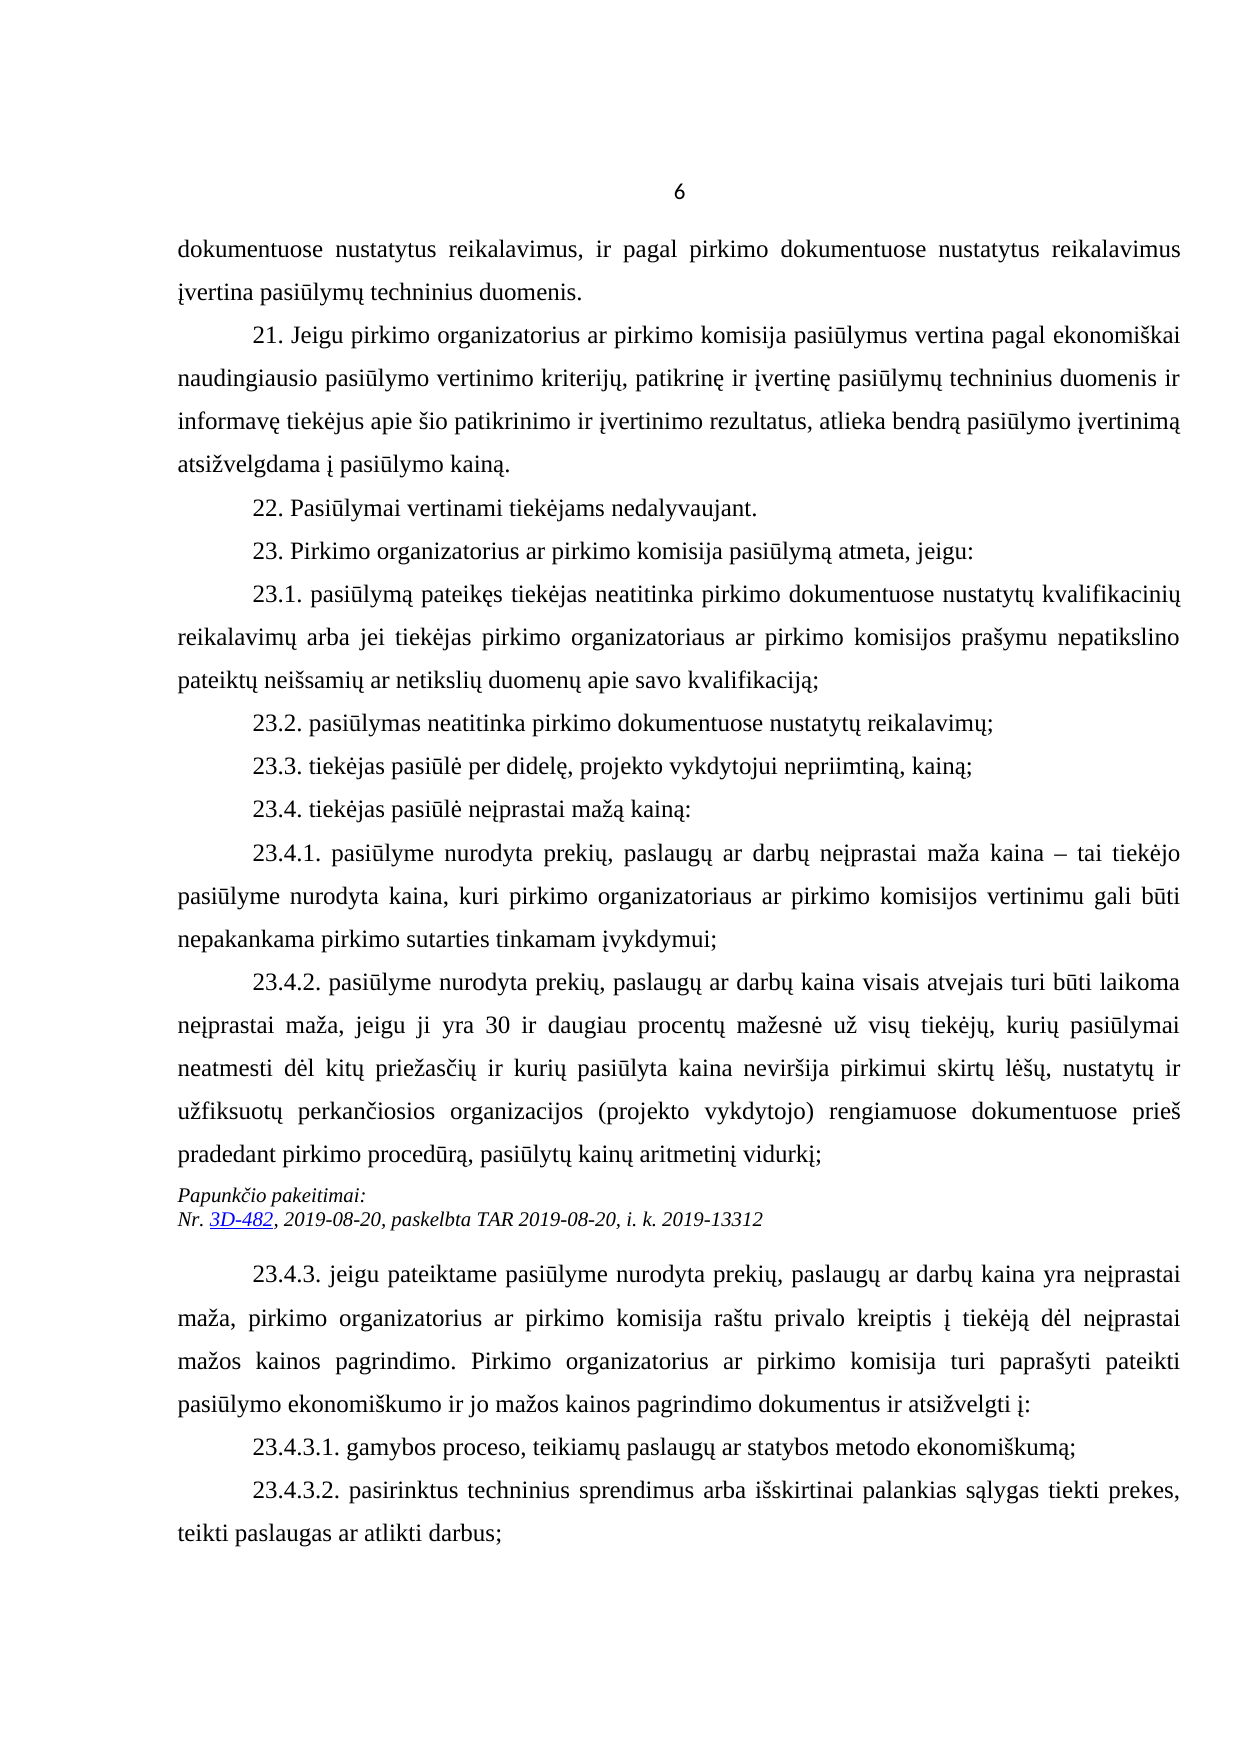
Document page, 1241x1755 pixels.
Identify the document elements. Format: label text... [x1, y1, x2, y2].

text 23.4.3.1. gamybos proceso, teikiamų paslaugų ar statybos metodo ekonomiškumą; [177, 1432, 1181, 1461]
text dokumentuose nustatytus reikalavimus, ir pagal pirkimo dokumentuose nustatytus reikalavimus įvertina pasiūlymų techninius duomenis. [177, 234, 1181, 306]
text Papunkčio pakeitimai: [177, 1183, 1181, 1207]
text 23.4.2. pasiūlyme nurodyta prekių, paslaugų ar darbų kaina visais atvejais turi būti laikoma neįprastai maža, jeigu ji yra 30 ir daugiau procentų mažesnė už visų tiekėjų, kurių pasiūlymai neatmesti dėl kitų priežasčių ir kurių pasiūlyta kaina neviršija pirkimui skirtų lėšų, nustatytų ir užfiksuotų perkančiosios organizacijos (projekto vykdytojo) rengiamuose dokumentuose prieš pradedant pirkimo procedūrą, pasiūlytų kainų aritmetinį vidurkį; [177, 967, 1181, 1168]
text 23.3. tiekėjas pasiūlė per didelę, projekto vykdytojui nepriimtiną, kainą; [177, 751, 1181, 780]
text 23. Pirkimo organizatorius ar pirkimo komisija pasiūlymą atmeta, jeigu: [177, 536, 1181, 564]
text 23.4.3.2. pasirinktus techninius sprendimus arba išskirtinai palankias sąlygas tiekti prekes, teikti paslaugas ar atlikti darbus; [177, 1475, 1181, 1547]
text 23.2. pasiūlymas neatitinka pirkimo dokumentuose nustatytų reikalavimų; [177, 708, 1181, 737]
text 23.4.1. pasiūlyme nurodyta prekių, paslaugų ar darbų neįprastai maža kaina – tai tiekėjo pasiūlyme nurodyta kaina, kuri pirkimo organizatoriaus ar pirkimo komisijos vertinimu gali būti nepakankama pirkimo sutarties tinkamam įvykdymui; [177, 838, 1181, 953]
text 23.4.3. jeigu pateiktame pasiūlyme nurodyta prekių, paslaugų ar darbų kaina yra neįprastai maža, pirkimo organizatorius ar pirkimo komisija raštu privalo kreiptis į tiekėją dėl neįprastai mažos kainos pagrindimo. Pirkimo organizatorius ar pirkimo komisija turi paprašyti pateikti pasiūlymo ekonomiškumo ir jo mažos kainos pagrindimo dokumentus ir atsižvelgti į: [177, 1259, 1181, 1418]
text Nr. 3D-482, 2019-08-20, paskelbta TAR 2019-08-20, i. k. 2019-13312 [177, 1207, 1181, 1231]
text 23.1. pasiūlymą pateikęs tiekėjas neatitinka pirkimo dokumentuose nustatytų kvalifikacinių reikalavimų arba jei tiekėjas pirkimo organizatoriaus ar pirkimo komisijos prašymu nepatikslino pateiktų neišsamių ar netikslių duomenų apie savo kvalifikaciją; [177, 579, 1181, 694]
text 21. Jeigu pirkimo organizatorius ar pirkimo komisija pasiūlymus vertina pagal ekonomiškai naudingiausio pasiūlymo vertinimo kriterijų, patikrinę ir įvertinę pasiūlymų techninius duomenis ir informavę tiekėjus apie šio patikrinimo ir įvertinimo rezultatus, atlieka bendrą pasiūlymo įvertinimą atsižvelgdama į pasiūlymo kainą. [177, 320, 1181, 478]
text 23.4. tiekėjas pasiūlė neįprastai mažą kainą: [177, 794, 1181, 823]
text 22. Pasiūlymai vertinami tiekėjams nedalyvaujant. [177, 493, 1181, 521]
